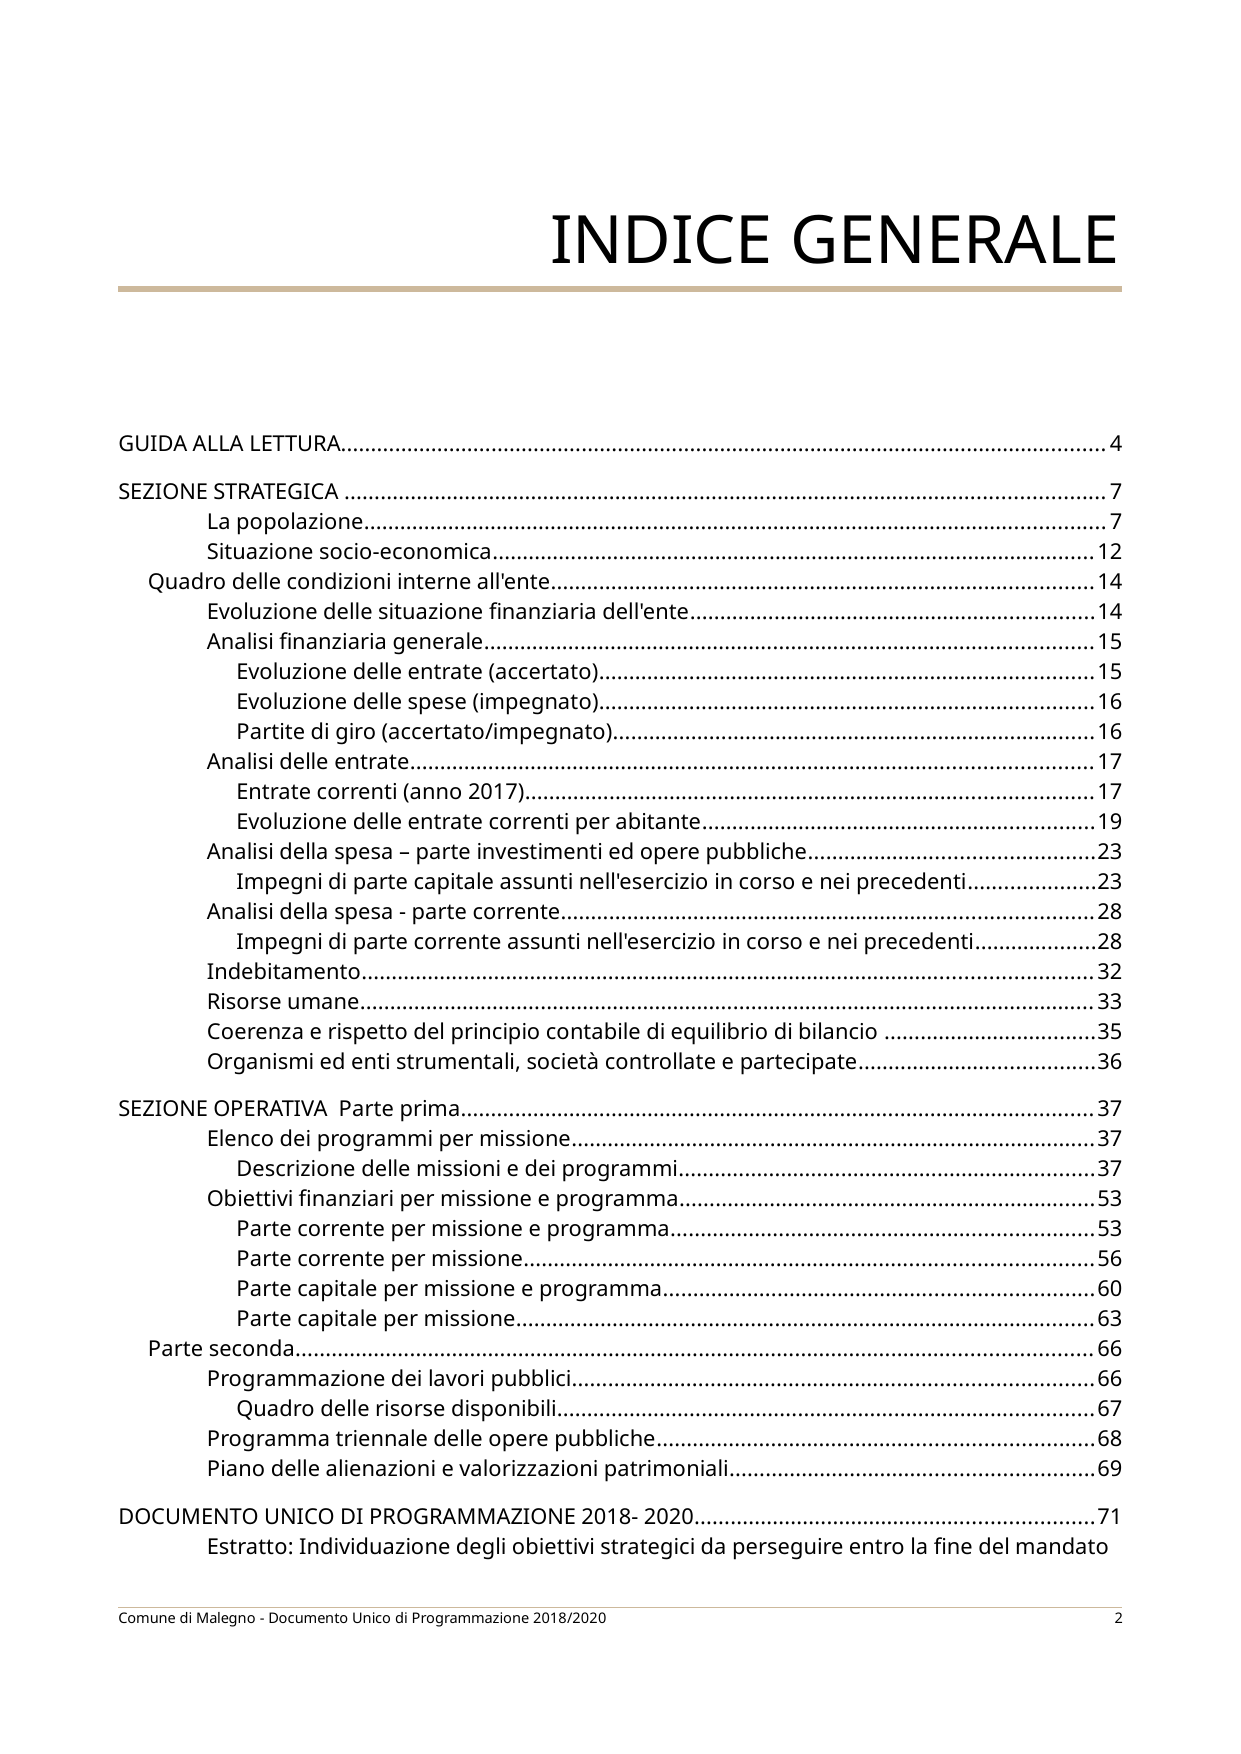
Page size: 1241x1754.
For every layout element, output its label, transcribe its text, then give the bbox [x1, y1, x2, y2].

text Partite di giro (accertato/impegnato) 16 [236, 716, 1122, 746]
text Analisi della spesa - parte corrente 28 [207, 896, 1122, 926]
text Analisi della spesa – parte investimenti ed opere pubbliche 23 [207, 836, 1122, 866]
text Evoluzione delle entrate correnti per abitante 19 [236, 806, 1122, 836]
text Piano delle alienazioni e valorizzazioni patrimoniali 69 [207, 1453, 1122, 1483]
text Impegni di parte corrente assunti nell'esercizio in corso e nei precedenti 28 [236, 926, 1122, 956]
text Indebitamento 32 [207, 956, 1122, 986]
text Analisi delle entrate 17 [207, 746, 1122, 776]
text Parte corrente per missione 56 [236, 1243, 1122, 1273]
text GUIDA ALLA LETTURA 4 [118, 428, 1122, 458]
text Elenco dei programmi per missione 37 [207, 1123, 1122, 1153]
text La popolazione 7 [207, 506, 1122, 536]
text Indice generale [118, 190, 1122, 286]
text Programmazione dei lavori pubblici 66 [207, 1363, 1122, 1393]
text SEZIONE STRATEGICA 7 [118, 476, 1122, 506]
text Situazione socio-economica 12 [207, 536, 1122, 566]
text Organismi ed enti strumentali, società controllate e partecipate 36 [207, 1046, 1122, 1076]
text Programma triennale delle opere pubbliche 68 [207, 1423, 1122, 1453]
text Quadro delle condizioni interne all'ente 14 [148, 566, 1122, 596]
text Parte corrente per missione e programma 53 [236, 1213, 1122, 1243]
text Evoluzione delle situazione finanziaria dell'ente 14 [207, 596, 1122, 626]
text Parte capitale per missione 63 [236, 1303, 1122, 1333]
text Quadro delle risorse disponibili 67 [236, 1393, 1122, 1423]
text Descrizione delle missioni e dei programmi 37 [236, 1153, 1122, 1183]
text Obiettivi finanziari per missione e programma 53 [207, 1183, 1122, 1213]
text Impegni di parte capitale assunti nell'esercizio in corso e nei precedenti 23 [236, 866, 1122, 896]
text Parte capitale per missione e programma 60 [236, 1273, 1122, 1303]
text Coerenza e rispetto del principio contabile di equilibrio di bilancio 35 [207, 1016, 1122, 1046]
text SEZIONE OPERATIVA Parte prima 37 [118, 1093, 1122, 1123]
text Evoluzione delle spese (impegnato) 16 [236, 686, 1122, 716]
text Entrate correnti (anno 2017) 17 [236, 776, 1122, 806]
text Evoluzione delle entrate (accertato) 15 [236, 656, 1122, 686]
text Risorse umane 33 [207, 986, 1122, 1016]
text Estratto: Individuazione degli obiettivi strategici da perseguire entro la fine del mandato 71 [207, 1531, 1122, 1561]
text Analisi finanziaria generale 15 [207, 626, 1122, 656]
text Parte seconda 66 [148, 1333, 1122, 1363]
text DOCUMENTO UNICO DI PROGRAMMAZIONE 2018- 2020 71 [118, 1501, 1122, 1531]
